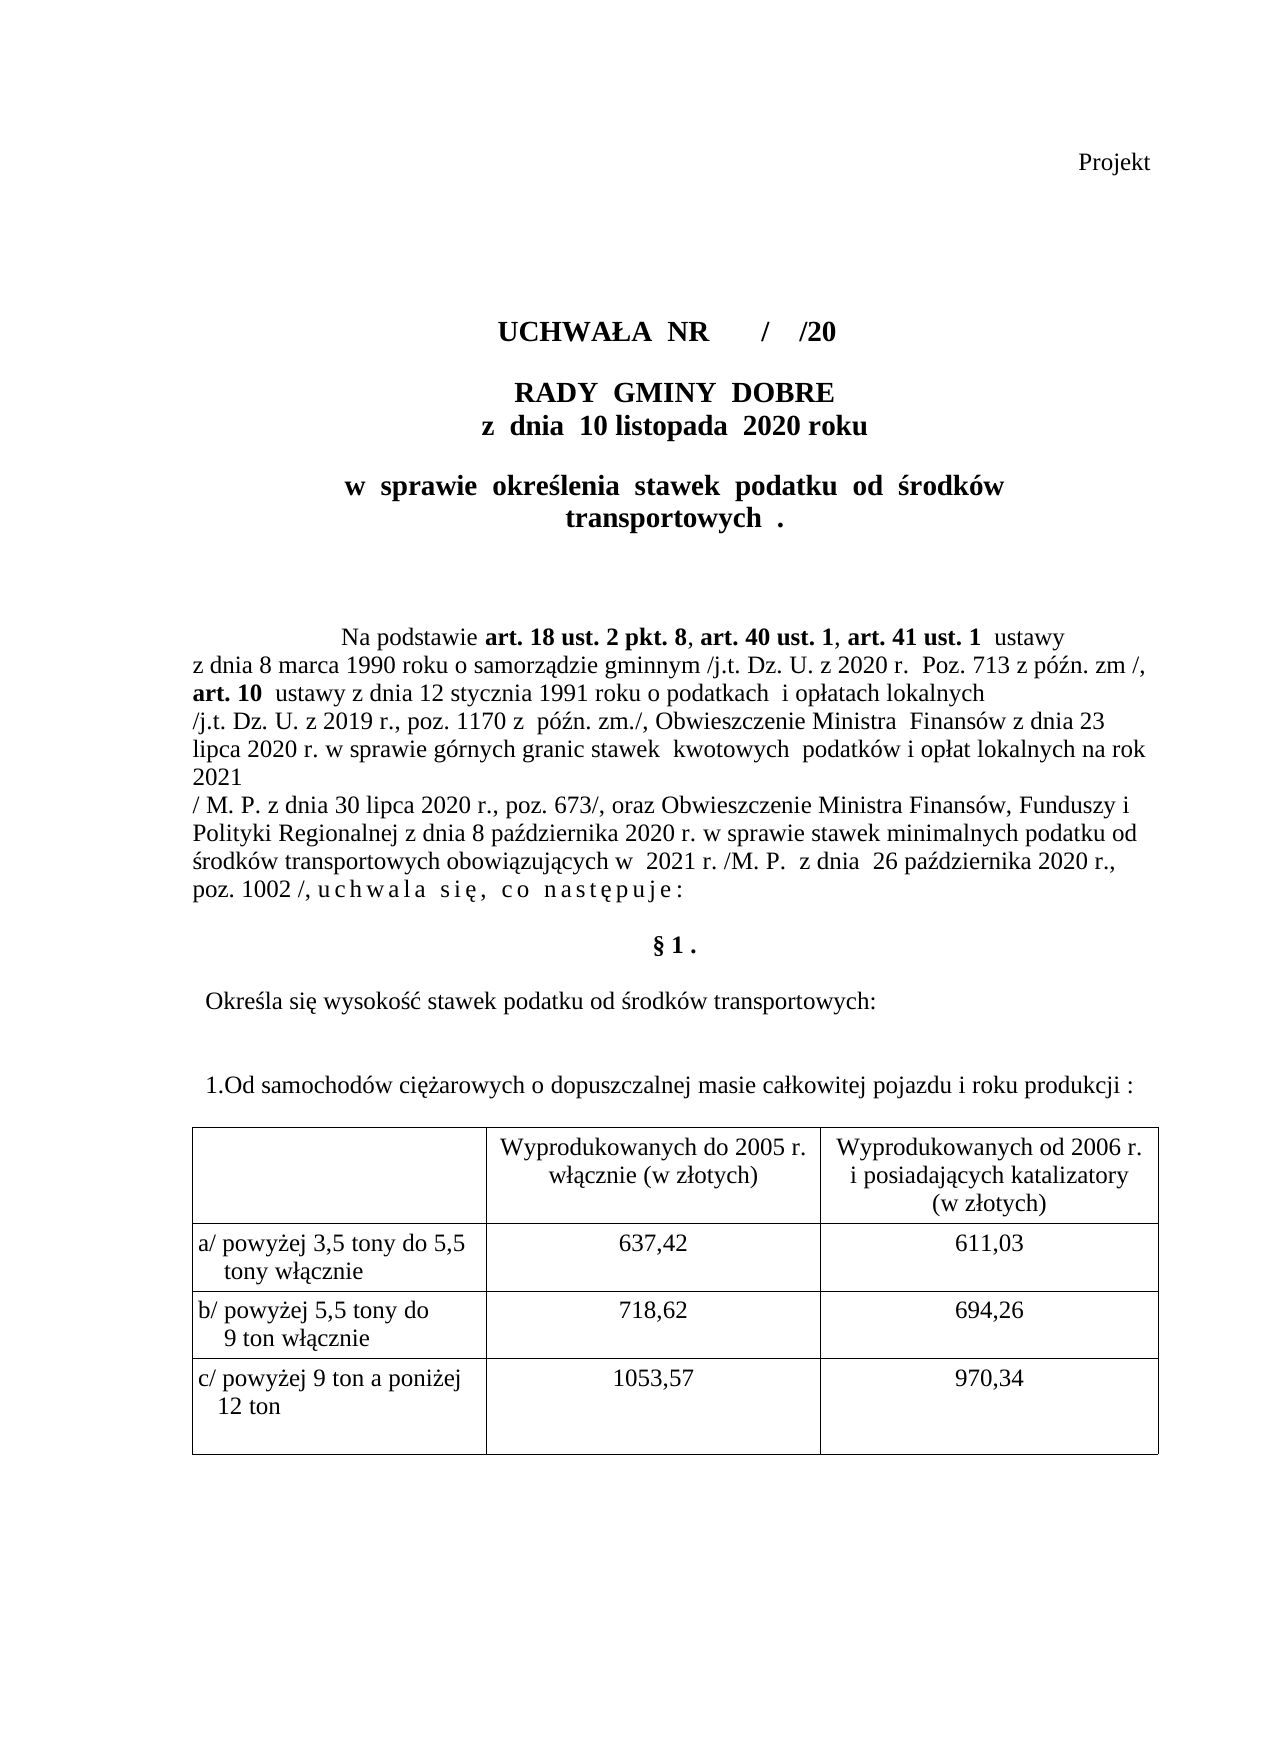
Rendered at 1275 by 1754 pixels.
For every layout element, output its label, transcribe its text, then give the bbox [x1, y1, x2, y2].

table_cell b/ powyżej 5,5 tony do 9 ton włącznie [193, 1292, 486, 1358]
text z dnia 10 listopada 2020 roku [192, 409, 1157, 441]
text Na podstawie art. 18 ust. 2 pkt. 8, art. 40 ust. 1, art. 41 ust. 1 ustawy [192, 623, 1157, 651]
table_cell 718,62 [487, 1292, 820, 1358]
text w sprawie określenia stawek podatku od środków [192, 469, 1157, 502]
text / M. P. z dnia 30 lipca 2020 r., poz. 673/, oraz Obwieszczenie Ministra Finansów, Funduszy i Polityki Regionalnej z dnia 8 października 2020 r. w sprawie stawek minimalnych podatku od środków transportowych obowiązujących w 2021 r. /M. P. z dnia 26 października 2020 r., poz. 1002 /, uchwala się, co następuje: [192, 791, 1157, 903]
table_cell 694,26 [821, 1292, 1158, 1358]
table_cell 970,34 [821, 1359, 1158, 1454]
table_cell c/ powyżej 9 ton a poniżej 12 ton [193, 1359, 486, 1454]
text Projekt [192, 148, 1157, 260]
table_cell a/ powyżej 3,5 tony do 5,5 tony włącznie [193, 1224, 486, 1291]
text Określa się wysokość stawek podatku od środków transportowych: [192, 987, 1157, 1015]
text UCHWAŁA NR / /20 [192, 316, 1157, 348]
text RADY GMINY DOBRE [192, 376, 1157, 409]
table_header Wyprodukowanych do 2005 r. włącznie (w złotych) [487, 1128, 820, 1223]
table_cell 611,03 [821, 1224, 1158, 1291]
text /j.t. Dz. U. z 2019 r., poz. 1170 z późn. zm./, Obwieszczenie Ministra Finansów z dnia 23 lipca 2020 r. w sprawie górnych granic stawek kwotowych podatków i opłat lokalnych na rok 2021 [192, 707, 1157, 791]
table_header Wyprodukowanych od 2006 r. i posiadających katalizatory (w złotych) [821, 1128, 1158, 1223]
table_cell 637,42 [487, 1224, 820, 1291]
text § 1 . [192, 931, 1157, 959]
table_cell 1053,57 [487, 1359, 820, 1454]
text z dnia 8 marca 1990 roku o samorządzie gminnym /j.t. Dz. U. z 2020 r. Poz. 713 z późn. zm /, [192, 651, 1157, 679]
table_header [193, 1128, 486, 1223]
text art. 10 ustawy z dnia 12 stycznia 1991 roku o podatkach i opłatach lokalnych [192, 679, 1157, 707]
text transportowych . [192, 502, 1157, 534]
text 1.Od samochodów ciężarowych o dopuszczalnej masie całkowitej pojazdu i roku produkcji : [192, 1071, 1157, 1099]
